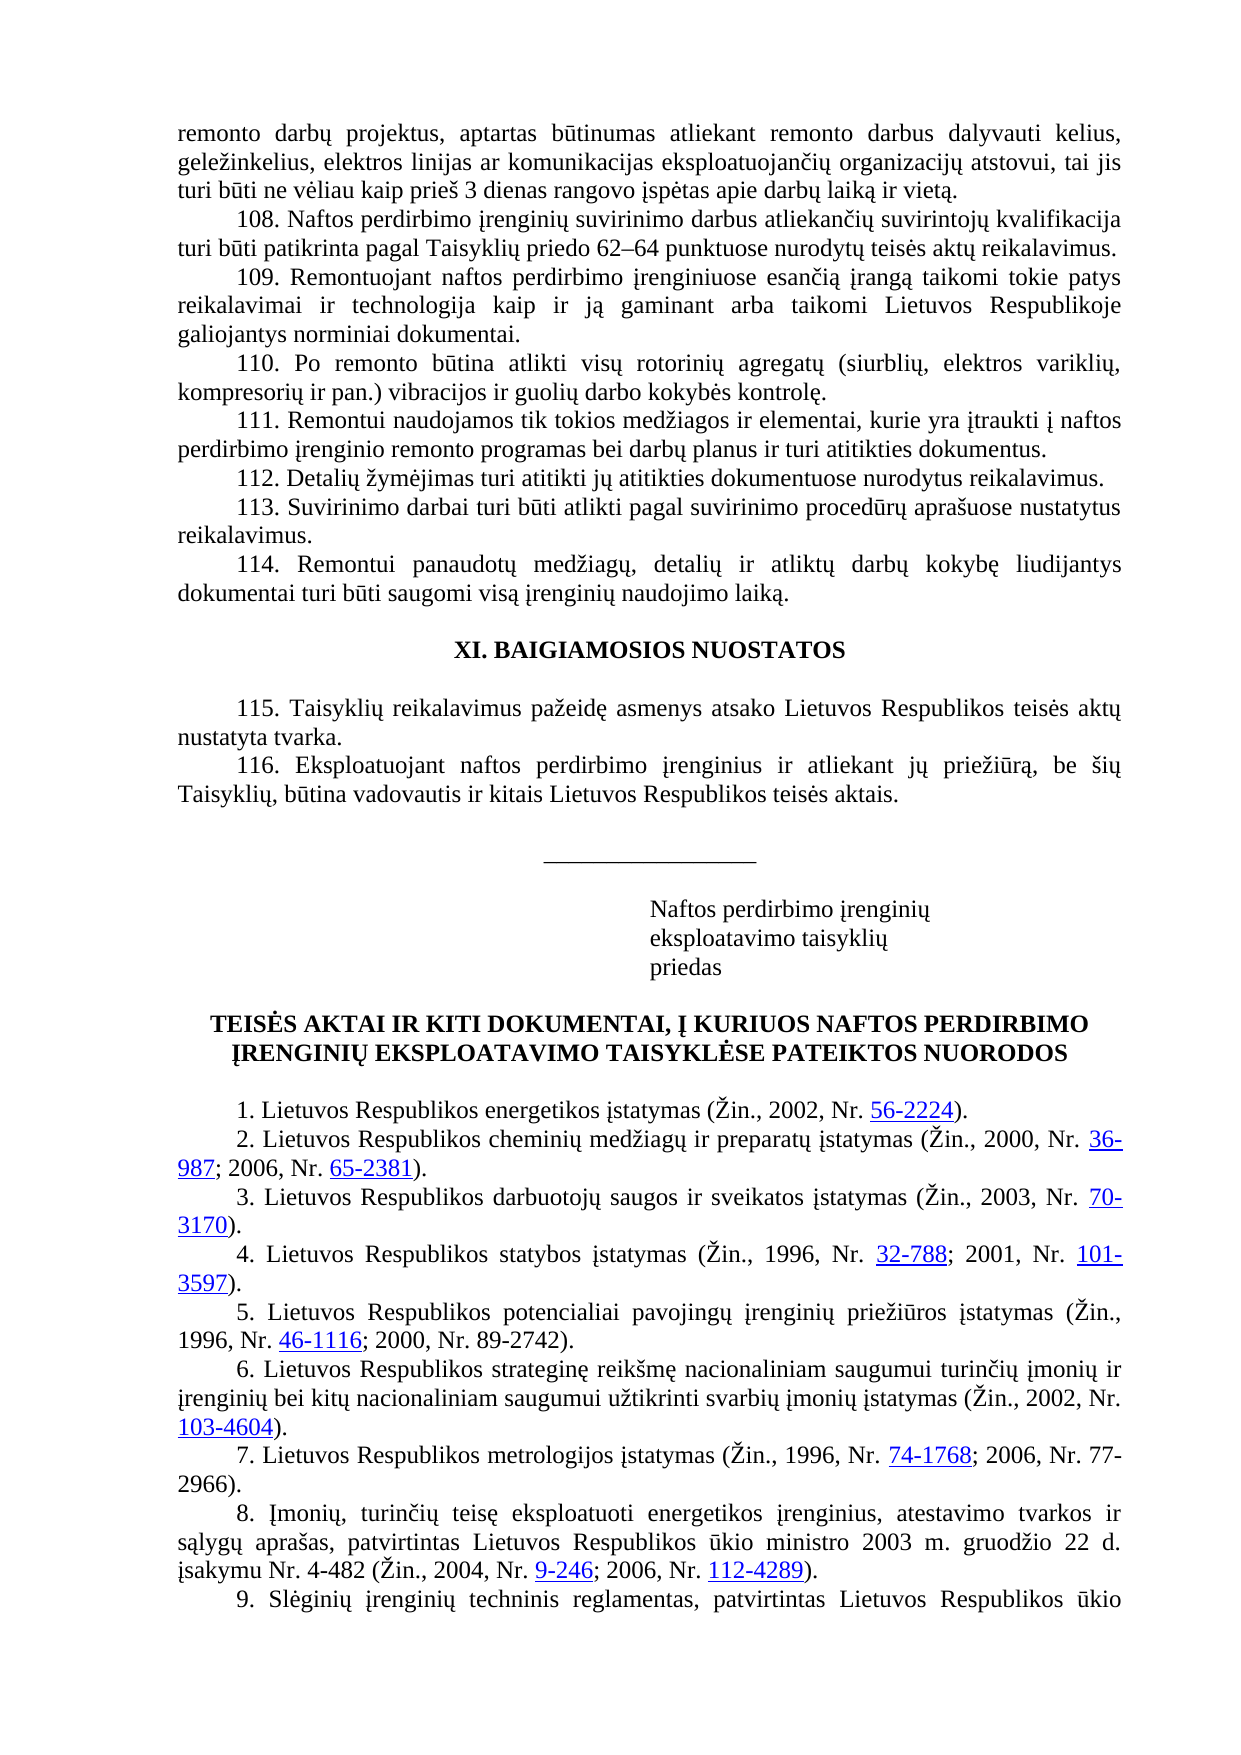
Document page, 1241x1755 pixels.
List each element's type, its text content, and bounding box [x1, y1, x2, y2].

text 111. Remontui naudojamos tik tokios medžiagos ir elementai, kurie yra įtraukti į naftos perdirbimo įrenginio remonto programas bei darbų planus ir turi atitikties dokumentus. [177, 406, 1122, 463]
text 2. Lietuvos Respublikos cheminių medžiagų ir preparatų įstatymas (Žin., 2000, Nr. 36-987; 2006, Nr. 65-2381). [177, 1124, 1122, 1182]
text 112. Detalių žymėjimas turi atitikti jų atitikties dokumentuose nurodytus reikalavimus. [177, 463, 1122, 492]
text 5. Lietuvos Respublikos potencialiai pavojingų įrenginių priežiūros įstatymas (Žin., 1996, Nr. 46-1116; 2000, Nr. 89-2742). [177, 1297, 1122, 1354]
text XI. BAIGIAMOSIOS NUOSTATOS [177, 636, 1122, 664]
text TEISĖS AKTAI IR KITI DOKUMENTAI, Į KURIUOS NAFTOS PERDIRBIMO ĮRENGINIŲ EKSPLOATAVIMO TAISYKLĖSE PATEIKTOS NUORODOS [177, 1009, 1122, 1067]
text _________________ [177, 837, 1122, 866]
text Naftos perdirbimo įrenginių eksploatavimo taisyklių [649, 894, 1122, 952]
text 3. Lietuvos Respublikos darbuotojų saugos ir sveikatos įstatymas (Žin., 2003, Nr. 70-3170). [177, 1182, 1122, 1239]
text 1. Lietuvos Respublikos energetikos įstatymas (Žin., 2002, Nr. 56-2224). [177, 1096, 1122, 1124]
text 4. Lietuvos Respublikos statybos įstatymas (Žin., 1996, Nr. 32-788; 2001, Nr. 101-3597). [177, 1239, 1122, 1297]
text remonto darbų projektus, aptartas būtinumas atliekant remonto darbus dalyvauti kelius, geležinkelius, elektros linijas ar komunikacijas eksploatuojančių organizacijų atstovui, tai jis turi būti ne vėliau kaip prieš 3 dienas rangovo įspėtas apie darbų laiką ir vietą. [177, 118, 1122, 204]
text priedas [649, 952, 1122, 981]
text 114. Remontui panaudotų medžiagų, detalių ir atliktų darbų kokybę liudijantys dokumentai turi būti saugomi visą įrenginių naudojimo laiką. [177, 549, 1122, 607]
text 108. Naftos perdirbimo įrenginių suvirinimo darbus atliekančių suvirintojų kvalifikacija turi būti patikrinta pagal Taisyklių priedo 62–64 punktuose nurodytų teisės aktų reikalavimus. [177, 204, 1122, 262]
text 109. Remontuojant naftos perdirbimo įrenginiuose esančią įrangą taikomi tokie patys reikalavimai ir technologija kaip ir ją gaminant arba taikomi Lietuvos Respublikoje galiojantys norminiai dokumentai. [177, 262, 1122, 348]
text 116. Eksploatuojant naftos perdirbimo įrenginius ir atliekant jų priežiūrą, be šių Taisyklių, būtina vadovautis ir kitais Lietuvos Respublikos teisės aktais. [177, 751, 1122, 808]
text 6. Lietuvos Respublikos strateginę reikšmę nacionaliniam saugumui turinčių įmonių ir įrenginių bei kitų nacionaliniam saugumui užtikrinti svarbių įmonių įstatymas (Žin., 2002, Nr. 103-4604). [177, 1354, 1122, 1441]
text 113. Suvirinimo darbai turi būti atlikti pagal suvirinimo procedūrų aprašuose nustatytus reikalavimus. [177, 492, 1122, 549]
text 110. Po remonto būtina atlikti visų rotorinių agregatų (siurblių, elektros variklių, kompresorių ir pan.) vibracijos ir guolių darbo kokybės kontrolę. [177, 348, 1122, 406]
text 7. Lietuvos Respublikos metrologijos įstatymas (Žin., 1996, Nr. 74-1768; 2006, Nr. 77-2966). [177, 1441, 1122, 1498]
text 9. Slėginių įrenginių techninis reglamentas, patvirtintas Lietuvos Respublikos ūkio [177, 1584, 1122, 1613]
text 115. Taisyklių reikalavimus pažeidę asmenys atsako Lietuvos Respublikos teisės aktų nustatyta tvarka. [177, 693, 1122, 751]
text 8. Įmonių, turinčių teisę eksploatuoti energetikos įrenginius, atestavimo tvarkos ir sąlygų aprašas, patvirtintas Lietuvos Respublikos ūkio ministro 2003 m. gruodžio 22 d. įsakymu Nr. 4-482 (Žin., 2004, Nr. 9-246; 2006, Nr. 112-4289). [177, 1498, 1122, 1584]
